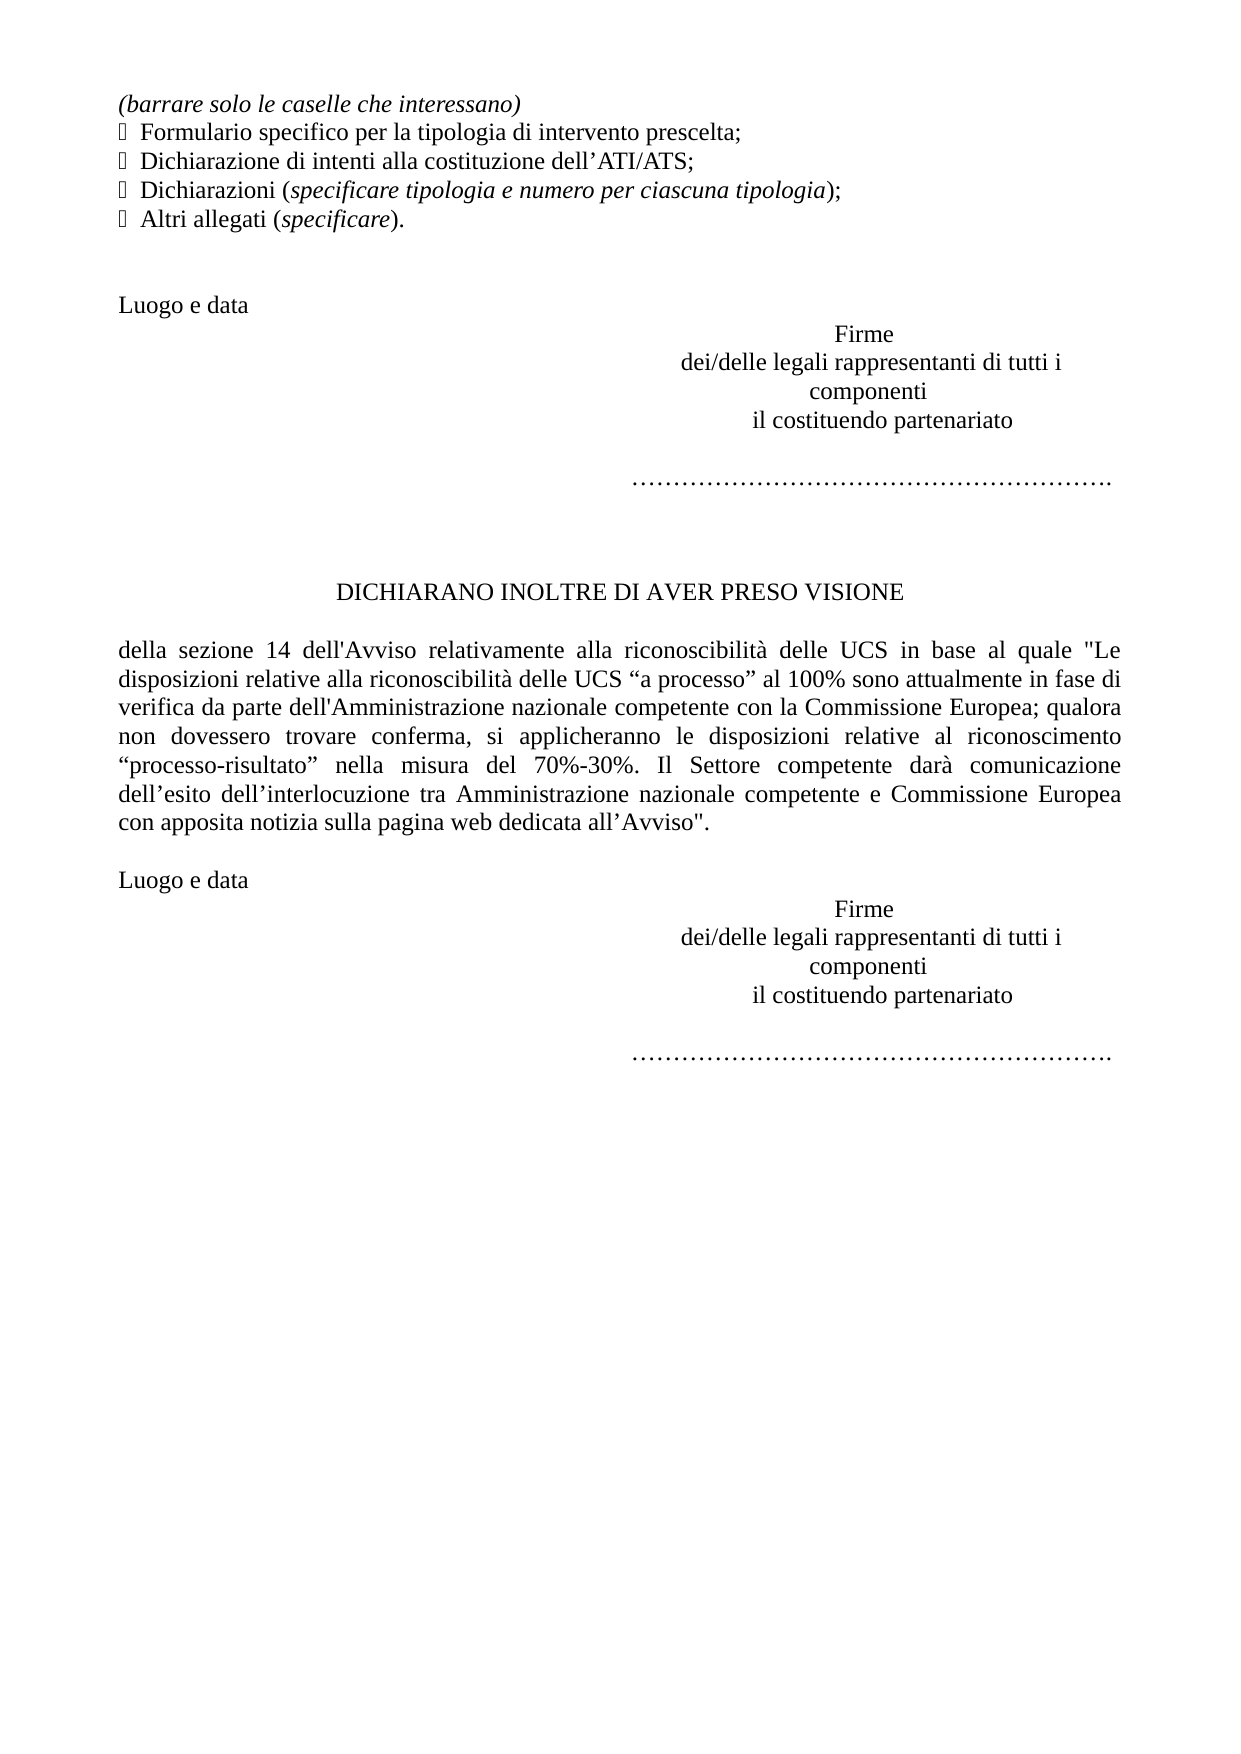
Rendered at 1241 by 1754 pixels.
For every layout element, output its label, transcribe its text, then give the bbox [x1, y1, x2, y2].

text il costituendo partenariato [620, 980, 1122, 1009]
text c Altri allegati (specificare). [118, 204, 1122, 232]
text c Dichiarazione di intenti alla costituzione dell’ATI/ATS; [118, 146, 1122, 175]
text Firme [118, 319, 1122, 347]
text dei/delle legali rappresentanti di tutti i componenti [620, 922, 1122, 980]
text dei/delle legali rappresentanti di tutti i componenti [620, 347, 1122, 405]
text …………………………………………………. [620, 1037, 1122, 1066]
text DICHIARANO INOLTRE DI AVER PRESO VISIONE [118, 577, 1122, 606]
text il costituendo partenariato [620, 405, 1122, 434]
text della sezione 14 dell'Avviso relativamente alla riconoscibilità delle UCS in base al quale "Le disposizioni relative alla riconoscibilità delle UCS “a processo” al 100% sono attualmente in fase di verifica da parte dell'Amministrazione nazionale competente con la Commissione Europea; qualora non dovessero trovare conferma, si applicheranno le disposizioni relative al riconoscimento “processo-risultato” nella misura del 70%-30%. Il Settore competente darà comunicazione dell’esito dell’interlocuzione tra Amministrazione nazionale competente e Commissione Europea con apposita notizia sulla pagina web dedicata all’Avviso". [118, 635, 1122, 836]
text Luogo e data [118, 290, 1122, 319]
text c Dichiarazioni (specificare tipologia e numero per ciascuna tipologia); [118, 175, 1122, 204]
text c Formulario specifico per la tipologia di intervento prescelta; [118, 117, 1122, 146]
text (barrare solo le caselle che interessano) [118, 89, 1122, 117]
text …………………………………………………. [620, 462, 1122, 491]
text Luogo e data [118, 865, 1122, 894]
text Firme [118, 894, 1122, 922]
